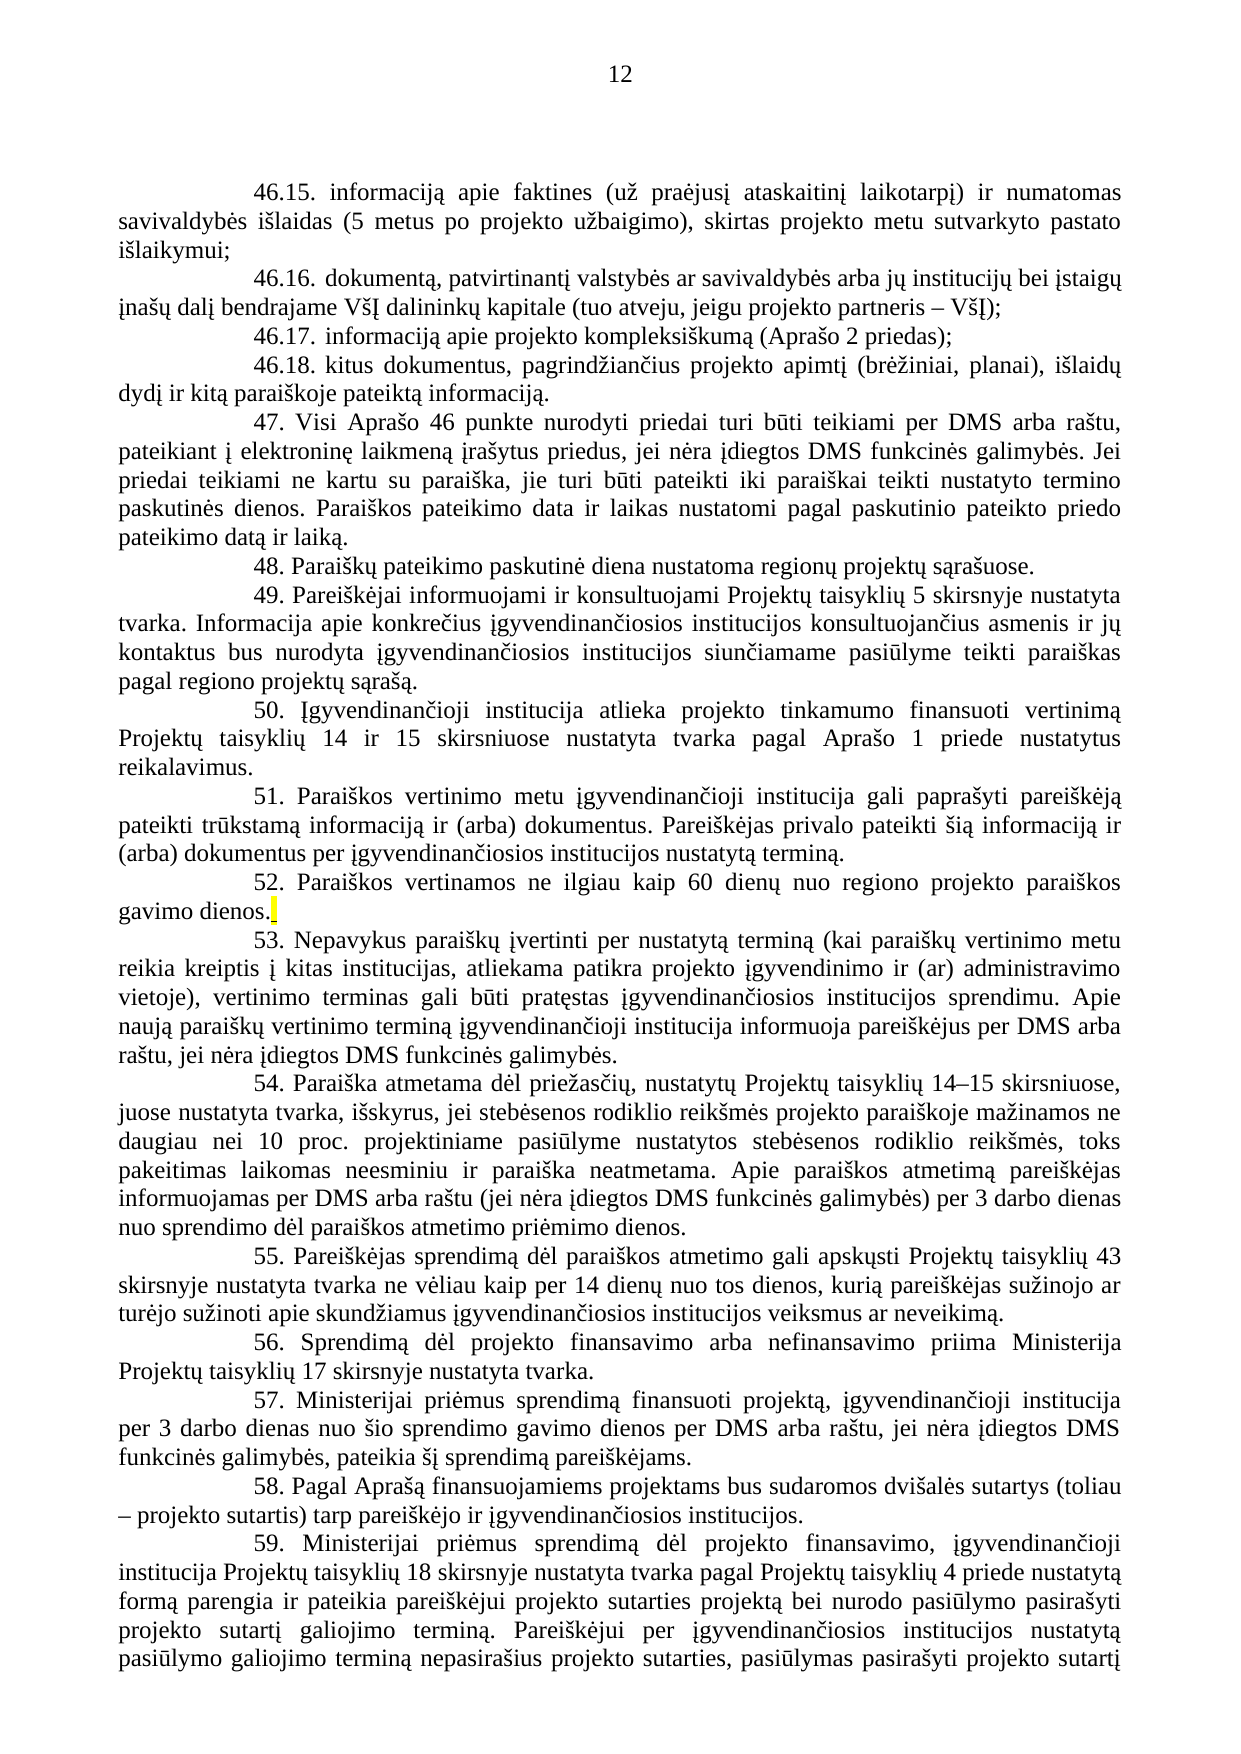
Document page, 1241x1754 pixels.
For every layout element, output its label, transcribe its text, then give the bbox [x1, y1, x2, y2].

text 57. Ministerijai priėmus sprendimą finansuoti projektą, įgyvendinančioji institucija per 3 darbo dienas nuo šio sprendimo gavimo dienos per DMS arba raštu, jei nėra įdiegtos DMS funkcinės galimybės, pateikia šį sprendimą pareiškėjams. [118, 1385, 1122, 1471]
text 46.16. dokumentą, patvirtinantį valstybės ar savivaldybės arba jų institucijų bei įstaigų įnašų dalį bendrajame VšĮ dalininkų kapitale (tuo atveju, jeigu projekto partneris – VšĮ); [118, 263, 1122, 321]
text 46.15. informaciją apie faktines (už praėjusį ataskaitinį laikotarpį) ir numatomas savivaldybės išlaidas (5 metus po projekto užbaigimo), skirtas projekto metu sutvarkyto pastato išlaikymui; [118, 177, 1122, 263]
text 47. Visi Aprašo 46 punkte nurodyti priedai turi būti teikiami per DMS arba raštu, pateikiant į elektroninę laikmeną įrašytus priedus, jei nėra įdiegtos DMS funkcinės galimybės. Jei priedai teikiami ne kartu su paraiška, jie turi būti pateikti iki paraiškai teikti nustatyto termino paskutinės dienos. Paraiškos pateikimo data ir laikas nustatomi pagal paskutinio pateikto priedo pateikimo datą ir laiką. [118, 407, 1122, 551]
text 49. Pareiškėjai informuojami ir konsultuojami Projektų taisyklių 5 skirsnyje nustatyta tvarka. Informacija apie konkrečius įgyvendinančiosios institucijos konsultuojančius asmenis ir jų kontaktus bus nurodyta įgyvendinančiosios institucijos siunčiamame pasiūlyme teikti paraiškas pagal regiono projektų sąrašą. [118, 580, 1122, 695]
text 51. Paraiškos vertinimo metu įgyvendinančioji institucija gali paprašyti pareiškėją pateikti trūkstamą informaciją ir (arba) dokumentus. Pareiškėjas privalo pateikti šią informaciją ir (arba) dokumentus per įgyvendinančiosios institucijos nustatytą terminą. [118, 781, 1122, 867]
text 59. Ministerijai priėmus sprendimą dėl projekto finansavimo, įgyvendinančioji institucija Projektų taisyklių 18 skirsnyje nustatyta tvarka pagal Projektų taisyklių 4 priede nustatytą formą parengia ir pateikia pareiškėjui projekto sutarties projektą bei nurodo pasiūlymo pasirašyti projekto sutartį galiojimo terminą. Pareiškėjui per įgyvendinančiosios institucijos nustatytą pasiūlymo galiojimo terminą nepasirašius projekto sutarties, pasiūlymas pasirašyti projekto sutartį [118, 1528, 1122, 1672]
text 52. Paraiškos vertinamos ne ilgiau kaip 60 dienų nuo regiono projekto paraiškos gavimo dienos. [118, 867, 1122, 925]
text 48. Paraiškų pateikimo paskutinė diena nustatoma regionų projektų sąrašuose. [118, 551, 1122, 580]
text 54. Paraiška atmetama dėl priežasčių, nustatytų Projektų taisyklių 14–15 skirsniuose, juose nustatyta tvarka, išskyrus, jei stebėsenos rodiklio reikšmės projekto paraiškoje mažinamos ne daugiau nei 10 proc. projektiniame pasiūlyme nustatytos stebėsenos rodiklio reikšmės, toks pakeitimas laikomas neesminiu ir paraiška neatmetama. Apie paraiškos atmetimą pareiškėjas informuojamas per DMS arba raštu (jei nėra įdiegtos DMS funkcinės galimybės) per 3 darbo dienas nuo sprendimo dėl paraiškos atmetimo priėmimo dienos. [118, 1068, 1122, 1241]
text 58. Pagal Aprašą finansuojamiems projektams bus sudaromos dvišalės sutartys (toliau – projekto sutartis) tarp pareiškėjo ir įgyvendinančiosios institucijos. [118, 1471, 1122, 1528]
text 53. Nepavykus paraiškų įvertinti per nustatytą terminą (kai paraiškų vertinimo metu reikia kreiptis į kitas institucijas, atliekama patikra projekto įgyvendinimo ir (ar) administravimo vietoje), vertinimo terminas gali būti pratęstas įgyvendinančiosios institucijos sprendimu. Apie naują paraiškų vertinimo terminą įgyvendinančioji institucija informuoja pareiškėjus per DMS arba raštu, jei nėra įdiegtos DMS funkcinės galimybės. [118, 925, 1122, 1068]
text 56. Sprendimą dėl projekto finansavimo arba nefinansavimo priima Ministerija Projektų taisyklių 17 skirsnyje nustatyta tvarka. [118, 1327, 1122, 1385]
text 46.18. kitus dokumentus, pagrindžiančius projekto apimtį (brėžiniai, planai), išlaidų dydį ir kitą paraiškoje pateiktą informaciją. [118, 350, 1122, 407]
text 46.17. informaciją apie projekto kompleksiškumą (Aprašo 2 priedas); [118, 321, 1122, 350]
text 55. Pareiškėjas sprendimą dėl paraiškos atmetimo gali apskųsti Projektų taisyklių 43 skirsnyje nustatyta tvarka ne vėliau kaip per 14 dienų nuo tos dienos, kurią pareiškėjas sužinojo ar turėjo sužinoti apie skundžiamus įgyvendinančiosios institucijos veiksmus ar neveikimą. [118, 1241, 1122, 1327]
text 50. Įgyvendinančioji institucija atlieka projekto tinkamumo finansuoti vertinimą Projektų taisyklių 14 ir 15 skirsniuose nustatyta tvarka pagal Aprašo 1 priede nustatytus reikalavimus. [118, 695, 1122, 781]
